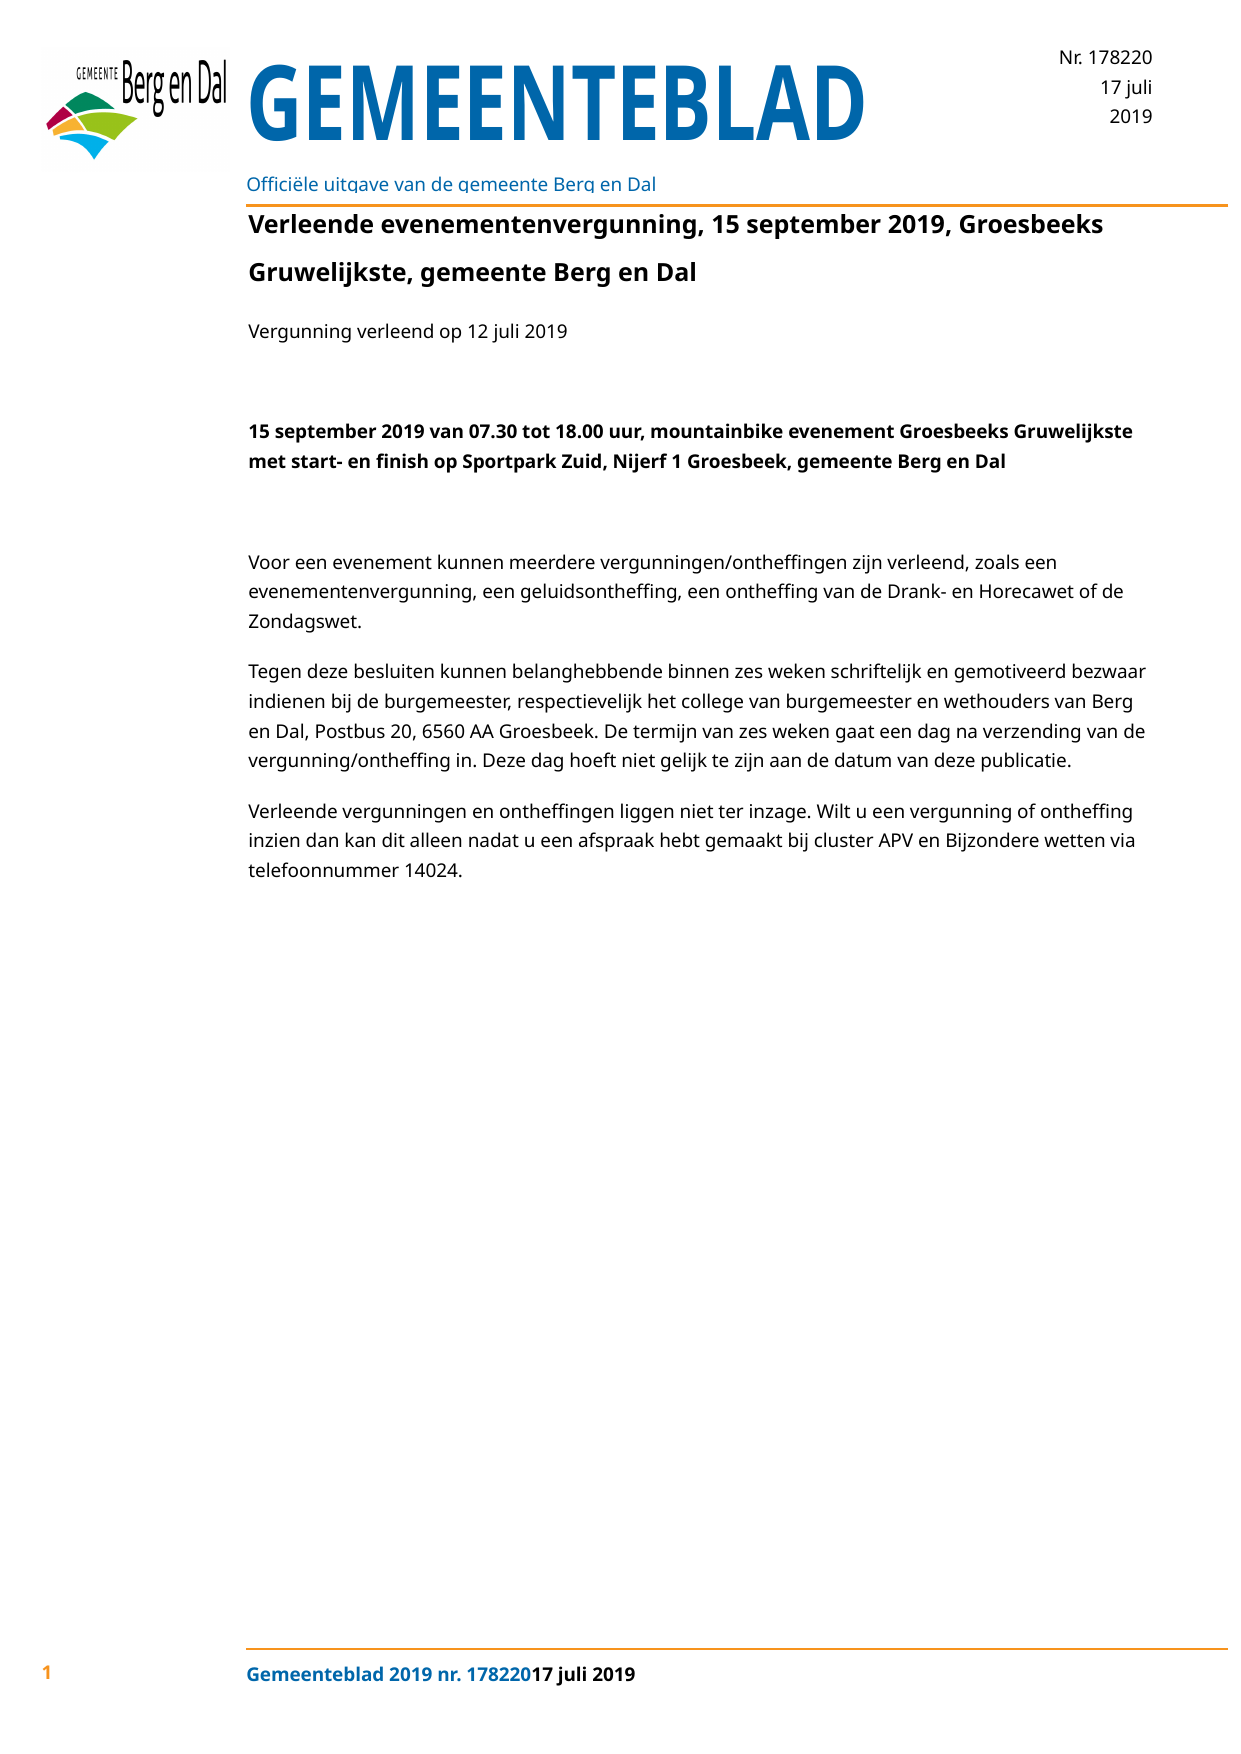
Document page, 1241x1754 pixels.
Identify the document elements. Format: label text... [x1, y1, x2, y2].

text Voor een evenement kunnen meerdere vergunningen/ontheffingen zijn verleend, zoals een evenementenvergunning, een geluidsontheffing, een ontheffing van de Drank- en Horecawet of de Zondagswet. [248, 549, 1152, 634]
text 15 september 2019 van 07.30 tot 18.00 uur, mountainbike evenement Groesbeeks Gruwelijkste met start- en finish op Sportpark Zuid, Nijerf 1 Groesbeek, gemeente Berg en Dal [248, 419, 1152, 474]
text Tegen deze besluiten kunnen belanghebbende binnen zes weken schriftelijk en gemotiveerd bezwaar indienen bij de burgemeester, respectievelijk het college van burgemeester en wethouders van Berg en Dal, Postbus 20, 6560 AA Groesbeek. De termijn van zes weken gaat een dag na verzending van de vergunning/ontheffing in. Deze dag hoeft niet gelijk te zijn aan de datum van deze publicatie. [248, 659, 1152, 773]
picture [41, 47, 231, 172]
text Verleende vergunningen en ontheffingen liggen niet ter inzage. Wilt u een vergunning of ontheffing inzien dan kan dit alleen nadat u een afspraak hebt gemaakt bij cluster APV en Bijzondere wetten via telefoonnummer 14024. [248, 798, 1152, 883]
text Verleende evenementenvergunning, 15 september 2019, Groesbeeks Gruwelijkste, gemeente Berg en Dal [248, 207, 1152, 288]
text Vergunning verleend op 12 juli 2019 [248, 318, 1152, 344]
